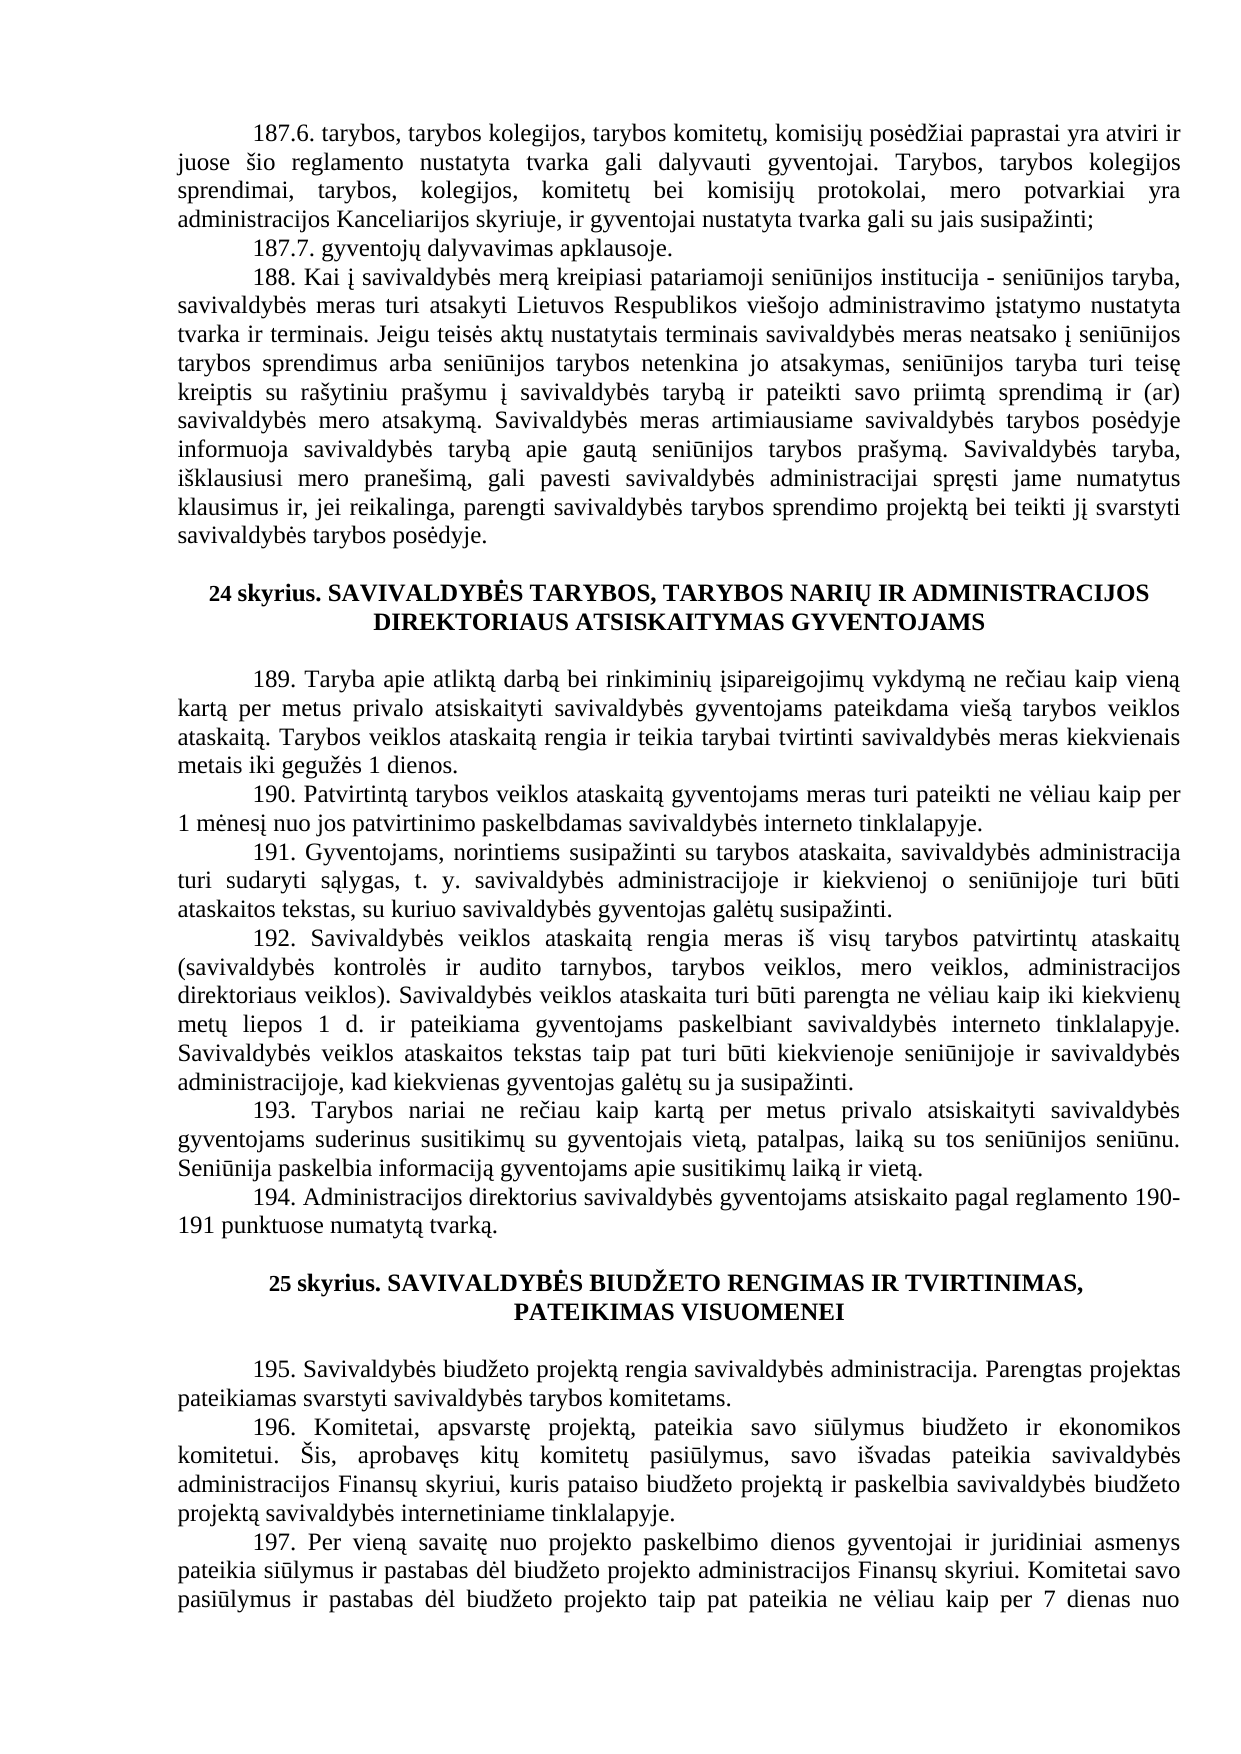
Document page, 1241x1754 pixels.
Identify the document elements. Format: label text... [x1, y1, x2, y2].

text 193. Tarybos nariai ne rečiau kaip kartą per metus privalo atsiskaityti savivaldybės gyventojams suderinus susitikimų su gyventojais vietą, patalpas, laiką su tos seniūnijos seniūnu. Seniūnija paskelbia informaciją gyventojams apie susitikimų laiką ir vietą. [177, 1096, 1181, 1182]
text 187.6. tarybos, tarybos kolegijos, tarybos komitetų, komisijų posėdžiai paprastai yra atviri ir juose šio reglamento nustatyta tvarka gali dalyvauti gyventojai. Tarybos, tarybos kolegijos sprendimai, tarybos, kolegijos, komitetų bei komisijų protokolai, mero potvarkiai yra administracijos Kanceliarijos skyriuje, ir gyventojai nustatyta tvarka gali su jais susipažinti; [177, 118, 1181, 233]
text 197. Per vieną savaitę nuo projekto paskelbimo dienos gyventojai ir juridiniai asmenys pateikia siūlymus ir pastabas dėl biudžeto projekto administracijos Finansų skyriui. Komitetai savo pasiūlymus ir pastabas dėl biudžeto projekto taip pat pateikia ne vėliau kaip per 7 dienas nuo [177, 1527, 1181, 1613]
text 195. Savivaldybės biudžeto projektą rengia savivaldybės administracija. Parengtas projektas pateikiamas svarstyti savivaldybės tarybos komitetams. [177, 1354, 1181, 1412]
text 24 skyrius. SAVIVALDYBĖS TARYBOS, TARYBOS NARIŲ IR ADMINISTRACIJOS DIREKTORIAUS ATSISKAITYMAS GYVENTOJAMS [177, 578, 1181, 636]
text 191. Gyventojams, norintiems susipažinti su tarybos ataskaita, savivaldybės administracija turi sudaryti sąlygas, t. y. savivaldybės administracijoje ir kiekvienoj o seniūnijoje turi būti ataskaitos tekstas, su kuriuo savivaldybės gyventojas galėtų susipažinti. [177, 837, 1181, 923]
text 189. Taryba apie atliktą darbą bei rinkiminių įsipareigojimų vykdymą ne rečiau kaip vieną kartą per metus privalo atsiskaityti savivaldybės gyventojams pateikdama viešą tarybos veiklos ataskaitą. Tarybos veiklos ataskaitą rengia ir teikia tarybai tvirtinti savivaldybės meras kiekvienais metais iki gegužės 1 dienos. [177, 664, 1181, 779]
text 196. Komitetai, apsvarstę projektą, pateikia savo siūlymus biudžeto ir ekonomikos komitetui. Šis, aprobavęs kitų komitetų pasiūlymus, savo išvadas pateikia savivaldybės administracijos Finansų skyriui, kuris pataiso biudžeto projektą ir paskelbia savivaldybės biudžeto projektą savivaldybės internetiniame tinklalapyje. [177, 1412, 1181, 1527]
text 187.7. gyventojų dalyvavimas apklausoje. [177, 233, 1181, 262]
text 194. Administracijos direktorius savivaldybės gyventojams atsiskaito pagal reglamento 190-191 punktuose numatytą tvarką. [177, 1182, 1181, 1239]
text 190. Patvirtintą tarybos veiklos ataskaitą gyventojams meras turi pateikti ne vėliau kaip per 1 mėnesį nuo jos patvirtinimo paskelbdamas savivaldybės interneto tinklalapyje. [177, 779, 1181, 837]
text 192. Savivaldybės veiklos ataskaitą rengia meras iš visų tarybos patvirtintų ataskaitų (savivaldybės kontrolės ir audito tarnybos, tarybos veiklos, mero veiklos, administracijos direktoriaus veiklos). Savivaldybės veiklos ataskaita turi būti parengta ne vėliau kaip iki kiekvienų metų liepos 1 d. ir pateikiama gyventojams paskelbiant savivaldybės interneto tinklalapyje. Savivaldybės veiklos ataskaitos tekstas taip pat turi būti kiekvienoje seniūnijoje ir savivaldybės administracijoje, kad kiekvienas gyventojas galėtų su ja susipažinti. [177, 923, 1181, 1096]
text 188. Kai į savivaldybės merą kreipiasi patariamoji seniūnijos institucija - seniūnijos taryba, savivaldybės meras turi atsakyti Lietuvos Respublikos viešojo administravimo įstatymo nustatyta tvarka ir terminais. Jeigu teisės aktų nustatytais terminais savivaldybės meras neatsako į seniūnijos tarybos sprendimus arba seniūnijos tarybos netenkina jo atsakymas, seniūnijos taryba turi teisę kreiptis su rašytiniu prašymu į savivaldybės tarybą ir pateikti savo priimtą sprendimą ir (ar) savivaldybės mero atsakymą. Savivaldybės meras artimiausiame savivaldybės tarybos posėdyje informuoja savivaldybės tarybą apie gautą seniūnijos tarybos prašymą. Savivaldybės taryba, išklausiusi mero pranešimą, gali pavesti savivaldybės administracijai spręsti jame numatytus klausimus ir, jei reikalinga, parengti savivaldybės tarybos sprendimo projektą bei teikti jį svarstyti savivaldybės tarybos posėdyje. [177, 262, 1181, 549]
text 25 skyrius. SAVIVALDYBĖS BIUDŽETO RENGIMAS IR TVIRTINIMAS, PATEIKIMAS VISUOMENEI [177, 1268, 1181, 1326]
